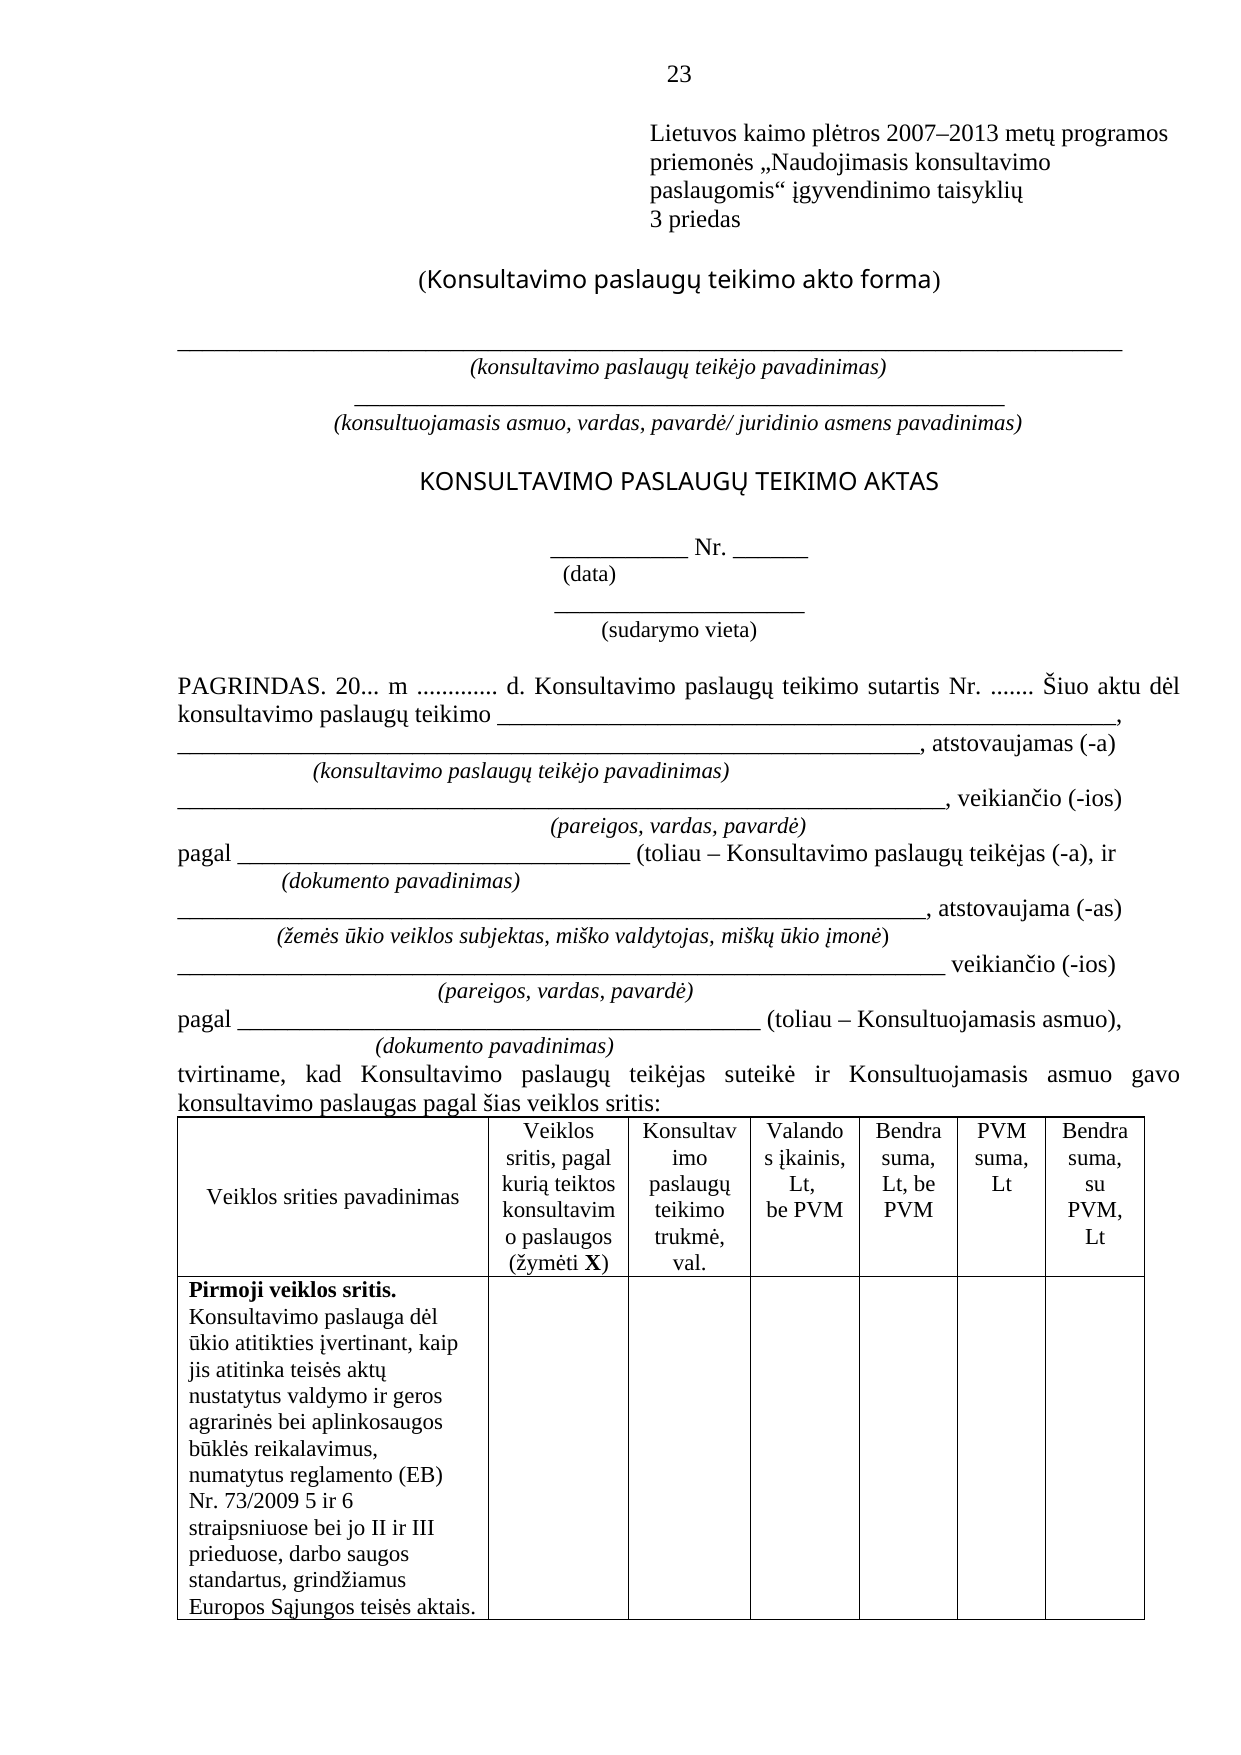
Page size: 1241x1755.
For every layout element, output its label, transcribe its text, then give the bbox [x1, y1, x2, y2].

text KONSULTAVIMO PASLAUGŲ TEIKIMO AKTAS [177, 464, 1181, 498]
table_cell [860, 1277, 957, 1619]
table_header Valandos įkainis, Lt, be PVM [751, 1118, 859, 1276]
text _ [177, 325, 1181, 353]
table_header Veiklos sritis, pagal kurią teiktos konsultavimo paslaugos (žymėti X) [489, 1118, 628, 1276]
table_header PVM suma, Lt [958, 1118, 1045, 1276]
table_header Bendra suma, su PVM, Lt [1046, 1118, 1144, 1276]
table_header Konsultavimo paslaugų teikimo trukmė, val. [629, 1118, 750, 1276]
text PAGRINDAS. 20... m ............. d. Konsultavimo paslaugų teikimo sutartis Nr. ....... Šiuo aktu dėl konsultavimo paslaugų teikimo , [177, 671, 1181, 728]
text (konsultavimo paslaugų teikėjo pavadinimas) [313, 757, 1181, 783]
text tvirtiname, kad Konsultavimo paslaugų teikėjas suteikė ir Konsultuojamasis asmuo gavo konsultavimo paslaugas pagal šias veiklos sritis: [177, 1059, 1181, 1116]
text ____________________________________________________ [177, 380, 1181, 408]
text _ , atstovaujama (-as) [177, 893, 1181, 922]
text ___________ Nr. ______ [177, 532, 1181, 561]
text (pareigos, vardas, pavardė) [177, 812, 1181, 838]
table_cell [629, 1277, 750, 1619]
text _ , atstovaujamas (-a) [177, 728, 1181, 757]
text (sudarymo vieta) [177, 616, 1181, 642]
table_header Bendra suma, Lt, be PVM [860, 1118, 957, 1276]
text (data) [563, 561, 1181, 587]
table_cell [958, 1277, 1045, 1619]
text Lietuvos kaimo plėtros 2007–2013 metų programos priemonės „Naudojimasis konsultavimo paslaugomis“ įgyvendinimo taisyklių [649, 118, 1181, 204]
text (žemės ūkio veiklos subjektas, miško valdytojas, miškų ūkio įmonė) [271, 922, 1181, 949]
text (konsultuojamasis asmuo, vardas, pavardė/ juridinio asmens pavadinimas) [177, 408, 1181, 435]
text (pareigos, vardas, pavardė) [438, 977, 1181, 1004]
text pagal (toliau – Konsultuojamasis asmuo), [177, 1004, 1181, 1032]
text ____________________ [177, 587, 1181, 616]
table_cell Pirmoji veiklos sritis. Konsultavimo paslauga dėl ūkio atitikties įvertinant, kaip jis atitinka teisės aktų nustatytus valdymo ir geros agrarinės bei aplinkosaugos būklės reikalavimus, numatytus reglamento (EB) Nr. 73/2009 5 ir 6 straipsniuose bei jo II ir III prieduose, darbo saugos standartus, grindžiamus Europos Sąjungos teisės aktais. [178, 1277, 488, 1619]
text 3 priedas [649, 204, 1181, 233]
text pagal (toliau – Konsultavimo paslaugų teikėjas (-a), ir [177, 838, 1181, 867]
text (Konsultavimo paslaugų teikimo akto forma) [177, 262, 1181, 296]
text (konsultavimo paslaugų teikėjo pavadinimas) [177, 353, 1181, 380]
text (dokumento pavadinimas) [281, 867, 1181, 893]
table_cell [751, 1277, 859, 1619]
table_cell [489, 1277, 628, 1619]
text (dokumento pavadinimas) [375, 1032, 1181, 1059]
table_header Veiklos srities pavadinimas [178, 1118, 488, 1276]
table_cell [1046, 1277, 1144, 1619]
text _ veikiančio (-ios) [177, 949, 1181, 977]
text _ , veikiančio (-ios) [177, 783, 1181, 812]
